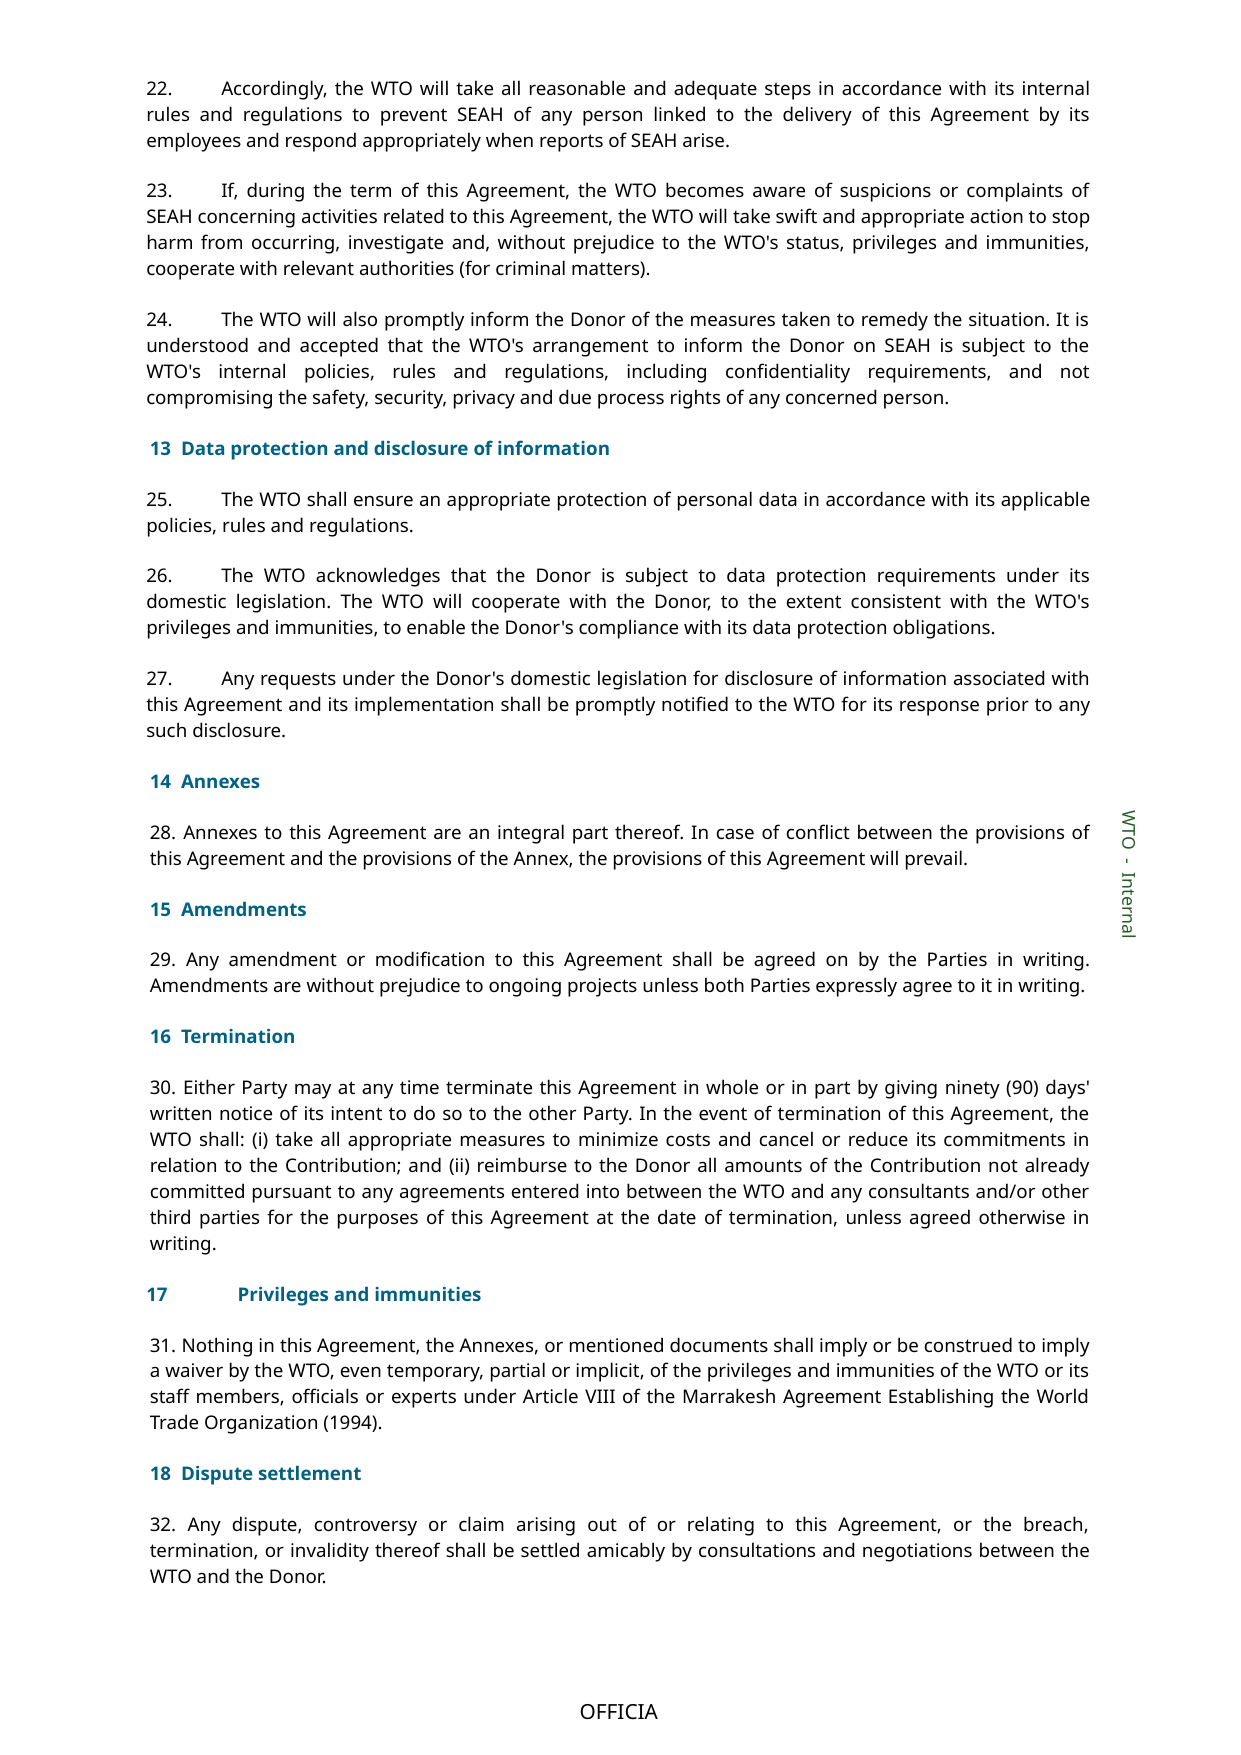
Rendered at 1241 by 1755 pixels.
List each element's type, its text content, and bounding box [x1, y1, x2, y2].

text 30. Either Party may at any time terminate this Agreement in whole or in part by giving ninety (90) days' written notice of its intent to do so to the other Party. In the event of termination of this Agreement, the WTO shall: (i) take all appropriate measures to minimize costs and cancel or reduce its commitments in relation to the Contribution; and (ii) reimburse to the Donor all amounts of the Contribution not already committed pursuant to any agreements entered into between the WTO and any consultants and/or other third parties for the purposes of this Agreement at the date of termination, unless agreed otherwise in writing. [149, 1074, 1091, 1256]
text 28. Annexes to this Agreement are an integral part thereof. In case of conflict between the provisions of this Agreement and the provisions of the Annex, the provisions of this Agreement will prevail. [149, 819, 1091, 871]
subtitle 13 Data protection and disclosure of information [149, 435, 1092, 461]
text 31. Nothing in this Agreement, the Annexes, or mentioned documents shall imply or be construed to imply a waiver by the WTO, even temporary, partial or implicit, of the privileges and immunities of the WTO or its staff members, officials or experts under Article VIII of the Marrakesh Agreement Establishing the World Trade Organization (1994). [149, 1332, 1091, 1435]
list Any requests under the Donor's domestic legislation for disclosure of information associated with this Agreement and its implementation shall be promptly notified to the WTO for its response prior to any such disclosure. [146, 665, 1091, 743]
subtitle 16 Termination [149, 1023, 1092, 1049]
subtitle 17 Privileges and immunities [146, 1281, 1092, 1306]
list The WTO acknowledges that the Donor is subject to data protection requirements under its domestic legislation. The WTO will cooperate with the Donor, to the extent consistent with the WTO's privileges and immunities, to enable the Donor's compliance with its data protection obligations. [146, 563, 1091, 640]
subtitle 18 Dispute settlement [149, 1461, 1092, 1486]
list If, during the term of this Agreement, the WTO becomes aware of suspicions or complaints of SEAH concerning activities related to this Agreement, the WTO will take swift and appropriate action to stop harm from occurring, investigate and, without prejudice to the WTO's status, privileges and immunities, cooperate with relevant authorities (for criminal matters). [146, 178, 1091, 281]
list The WTO shall ensure an appropriate protection of personal data in accordance with its applicable policies, rules and regulations. [146, 486, 1091, 537]
subtitle 14 Annexes [149, 768, 1092, 794]
text 32. Any dispute, controversy or claim arising out of or relating to this Agreement, or the breach, termination, or invalidity thereof shall be settled amicably by consultations and negotiations between the WTO and the Donor. [149, 1511, 1091, 1589]
subtitle 15 Amendments [149, 896, 1092, 921]
list The WTO will also promptly inform the Donor of the measures taken to remedy the situation. It is understood and accepted that the WTO's arrangement to inform the Donor on SEAH is subject to the WTO's internal policies, rules and regulations, including confidentiality requirements, and not compromising the safety, security, privacy and due process rights of any concerned person. [146, 306, 1091, 410]
list Accordingly, the WTO will take all reasonable and adequate steps in accordance with its internal rules and regulations to prevent SEAH of any person linked to the delivery of this Agreement by its employees and respond appropriately when reports of SEAH arise. [146, 75, 1091, 152]
text 29. Any amendment or modification to this Agreement shall be agreed on by the Parties in writing. Amendments are without prejudice to ongoing projects unless both Parties expressly agree to it in writing. [149, 947, 1091, 998]
